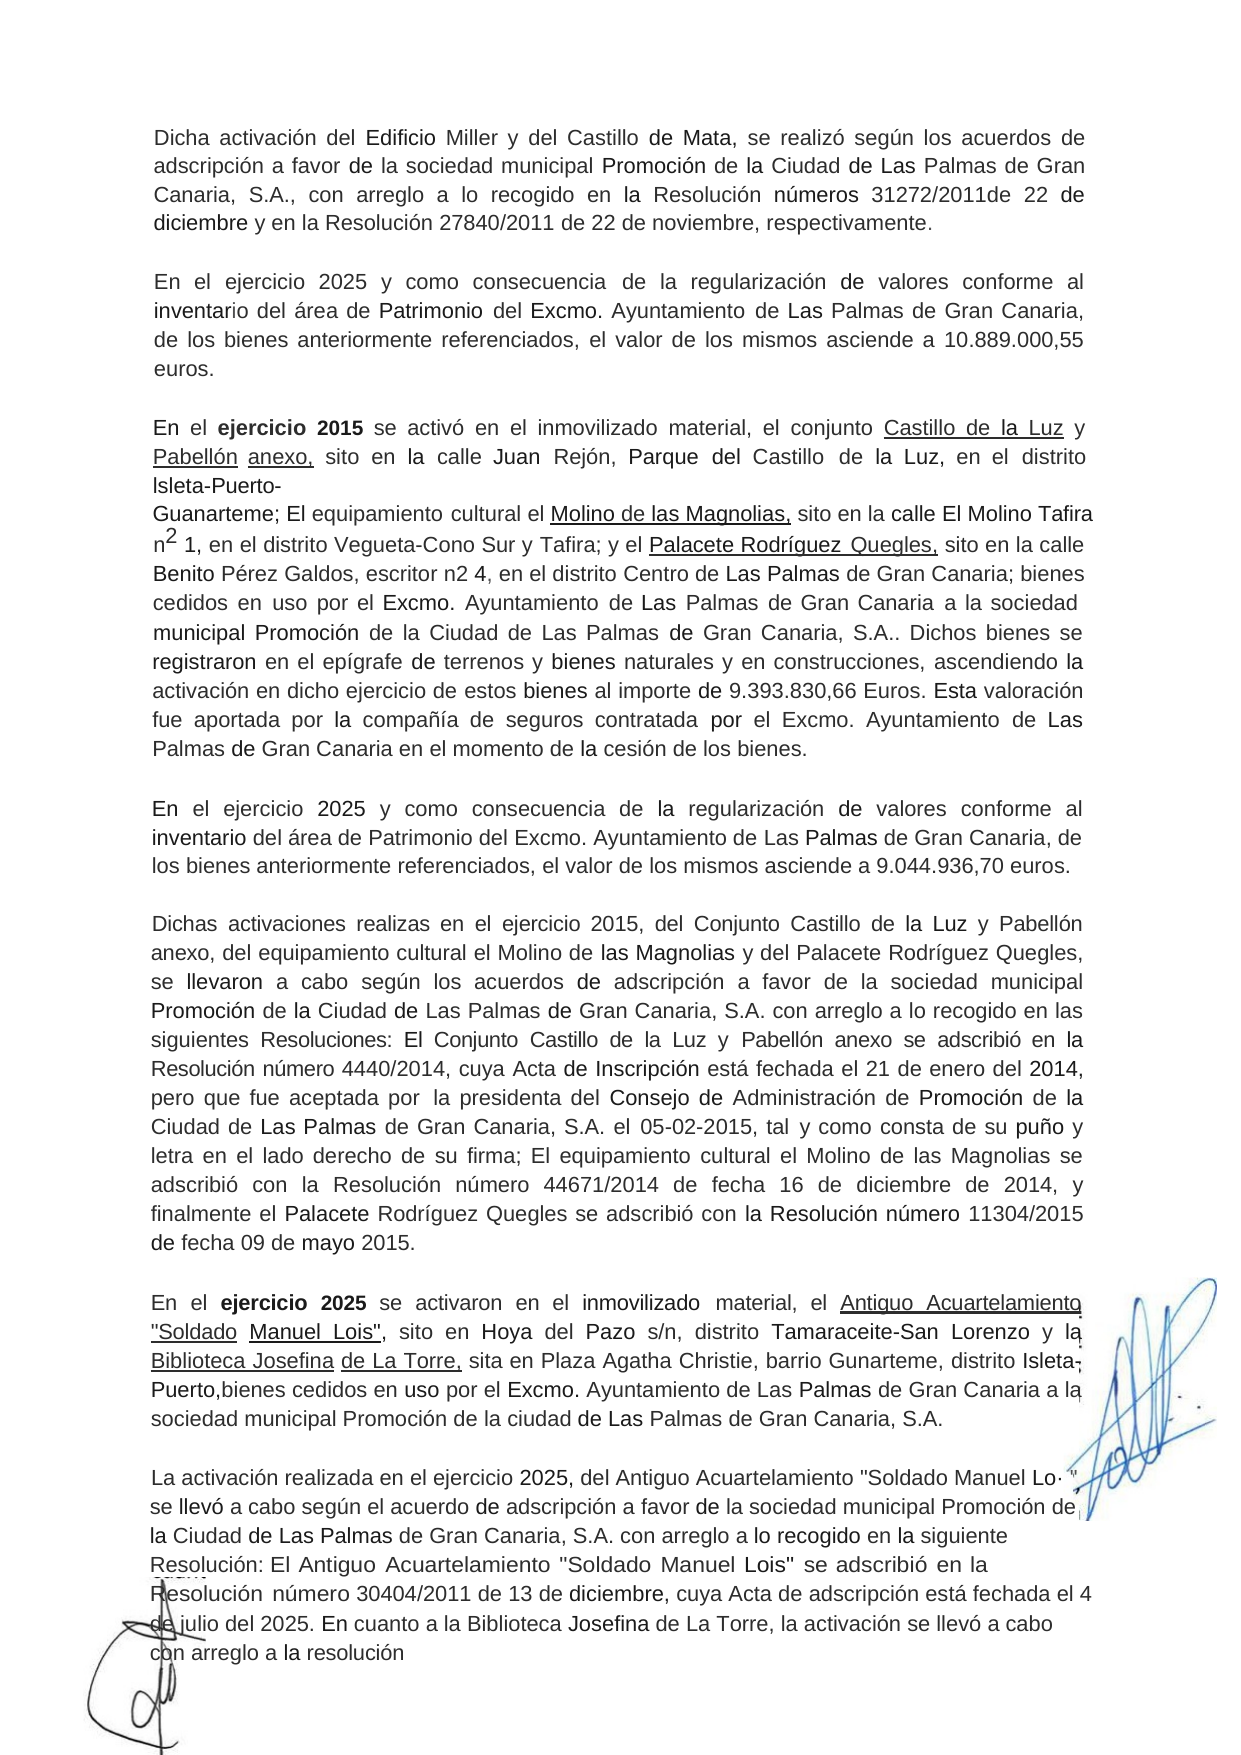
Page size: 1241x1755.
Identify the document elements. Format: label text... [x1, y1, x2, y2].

text En el ejercicio 2015 se activó en el inmovilizado material, el conjunto Castillo de la Luz y Pabellón anexo, sito en la calle Juan Rejón, Parque del Castillo de la Luz, en el distrito lsleta-Puerto- [153, 415, 1086, 498]
text n2 1, en el distrito Vegueta-Cono Sur y Tafira; y el Palacete Rodríguez Quegles, sito en la calle Benito Pérez Galdos, escritor n2 4, en el distrito Centro de Las Palmas de Gran Canaria; bienes cedidos en uso por el Excmo. Ayuntamiento de Las Palmas de Gran Canaria a la sociedad [153, 529, 1084, 616]
text Dicha activación del Edificio Miller y del Castillo de Mata, se realizó según los acuerdos de adscripción a favor de la sociedad municipal Promoción de la Ciudad de Las Palmas de Gran Canaria, S.A., con arreglo a lo recogido en la Resolución números 31272/2011de 22 de diciembre y en la Resolución 27840/2011 de 22 de noviembre, respectivamente. [153, 125, 1086, 235]
text Guanarteme; El equipamiento cultural el Molino de las Magnolias, sito en la calle El Molino Tafira [152, 503, 1241, 526]
text En el ejercicio 2025 y como consecuencia de la regularización de valores conforme al inventario del área de Patrimonio del Excmo. Ayuntamiento de Las Palmas de Gran Canaria, de los bienes anteriormente referenciados, el valor de los mismos asciende a 9.044.936,70 euros. [152, 795, 1083, 878]
text Dichas activaciones realizas en el ejercicio 2015, del Conjunto Castillo de la Luz y Pabellón anexo, del equipamiento cultural el Molino de las Magnolias y del Palacete Rodríguez Quegles, se llevaron a cabo según los acuerdos de adscripción a favor de la sociedad municipal Promoción de la Ciudad de Las Palmas de Gran Canaria, S.A. con arreglo a lo recogido en las siguientes Resoluciones: El Conjunto Castillo de la Luz y Pabellón anexo se adscribió en la Resolución número 4440/2014, cuya Acta de Inscripción está fechada el 21 de enero del 2014, pero que fue aceptada por la presidenta del Consejo de Administración de Promoción de la Ciudad de Las Palmas de Gran Canaria, S.A. el 05-02-2015, tal y como consta de su puño y letra en el lado derecho de su firma; El equipamiento cultural el Molino de las Magnolias se adscribió con la Resolución número 44671/2014 de fecha 16 de diciembre de 2014, y finalmente el Palacete Rodríguez Quegles se adscribió con la Resolución número 11304/2015 de fecha 09 de mayo 2015. [151, 911, 1084, 1255]
text municipal Promoción de la Ciudad de Las Palmas de Gran Canaria, S.A.. Dichos bienes se registraron en el epígrafe de terrenos y bienes naturales y en construcciones, ascendiendo la activación en dicho ejercicio de estos bienes al importe de 9.393.830,66 Euros. Esta valoración fue aportada por la compañía de seguros contratada por el Excmo. Ayuntamiento de Las Palmas de Gran Canaria en el momento de la cesión de los bienes. [152, 620, 1084, 761]
text La activación realizada en el ejercicio 2025, del Antiguo Acuartelamiento "Soldado Manuel Lo· " se llevó a cabo según el acuerdo de adscripción a favor de la sociedad municipal Promoción de la Ciudad de Las Palmas de Gran Canaria, S.A. con arreglo a lo recogido en la siguiente Resolución: El Antiguo Acuartelamiento "Soldado Manuel Lois" se adscribió en la Resolución número 30404/2011 de 13 de diciembre, cuya Acta de adscripción está fechada el 4 de julio del 2025. En cuanto a la Biblioteca Josefina de La Torre, la activación se llevó a cabo con arreglo a la resolución [149, 1464, 1092, 1665]
text En el ejercicio 2025 y como consecuencia de la regularización de valores conforme al inventario del área de Patrimonio del Excmo. Ayuntamiento de Las Palmas de Gran Canaria, de los bienes anteriormente referenciados, el valor de los mismos asciende a 10.889.000,55 euros. [154, 269, 1084, 381]
text En el ejercicio 2025 se activaron en el inmovilizado material, el Antiguo Acuartelamiento "Soldado Manuel Lois", sito en Hoya del Pazo s/n, distrito Tamaraceite-San Lorenzo y la Biblioteca Josefina de La Torre, sita en Plaza Agatha Christie, barrio Gunarteme, distrito Isleta-Puerto,bienes cedidos en uso por el Excmo. Ayuntamiento de Las Palmas de Gran Canaria a la sociedad municipal Promoción de la ciudad de Las Palmas de Gran Canaria, S.A. [151, 1289, 1063, 1431]
